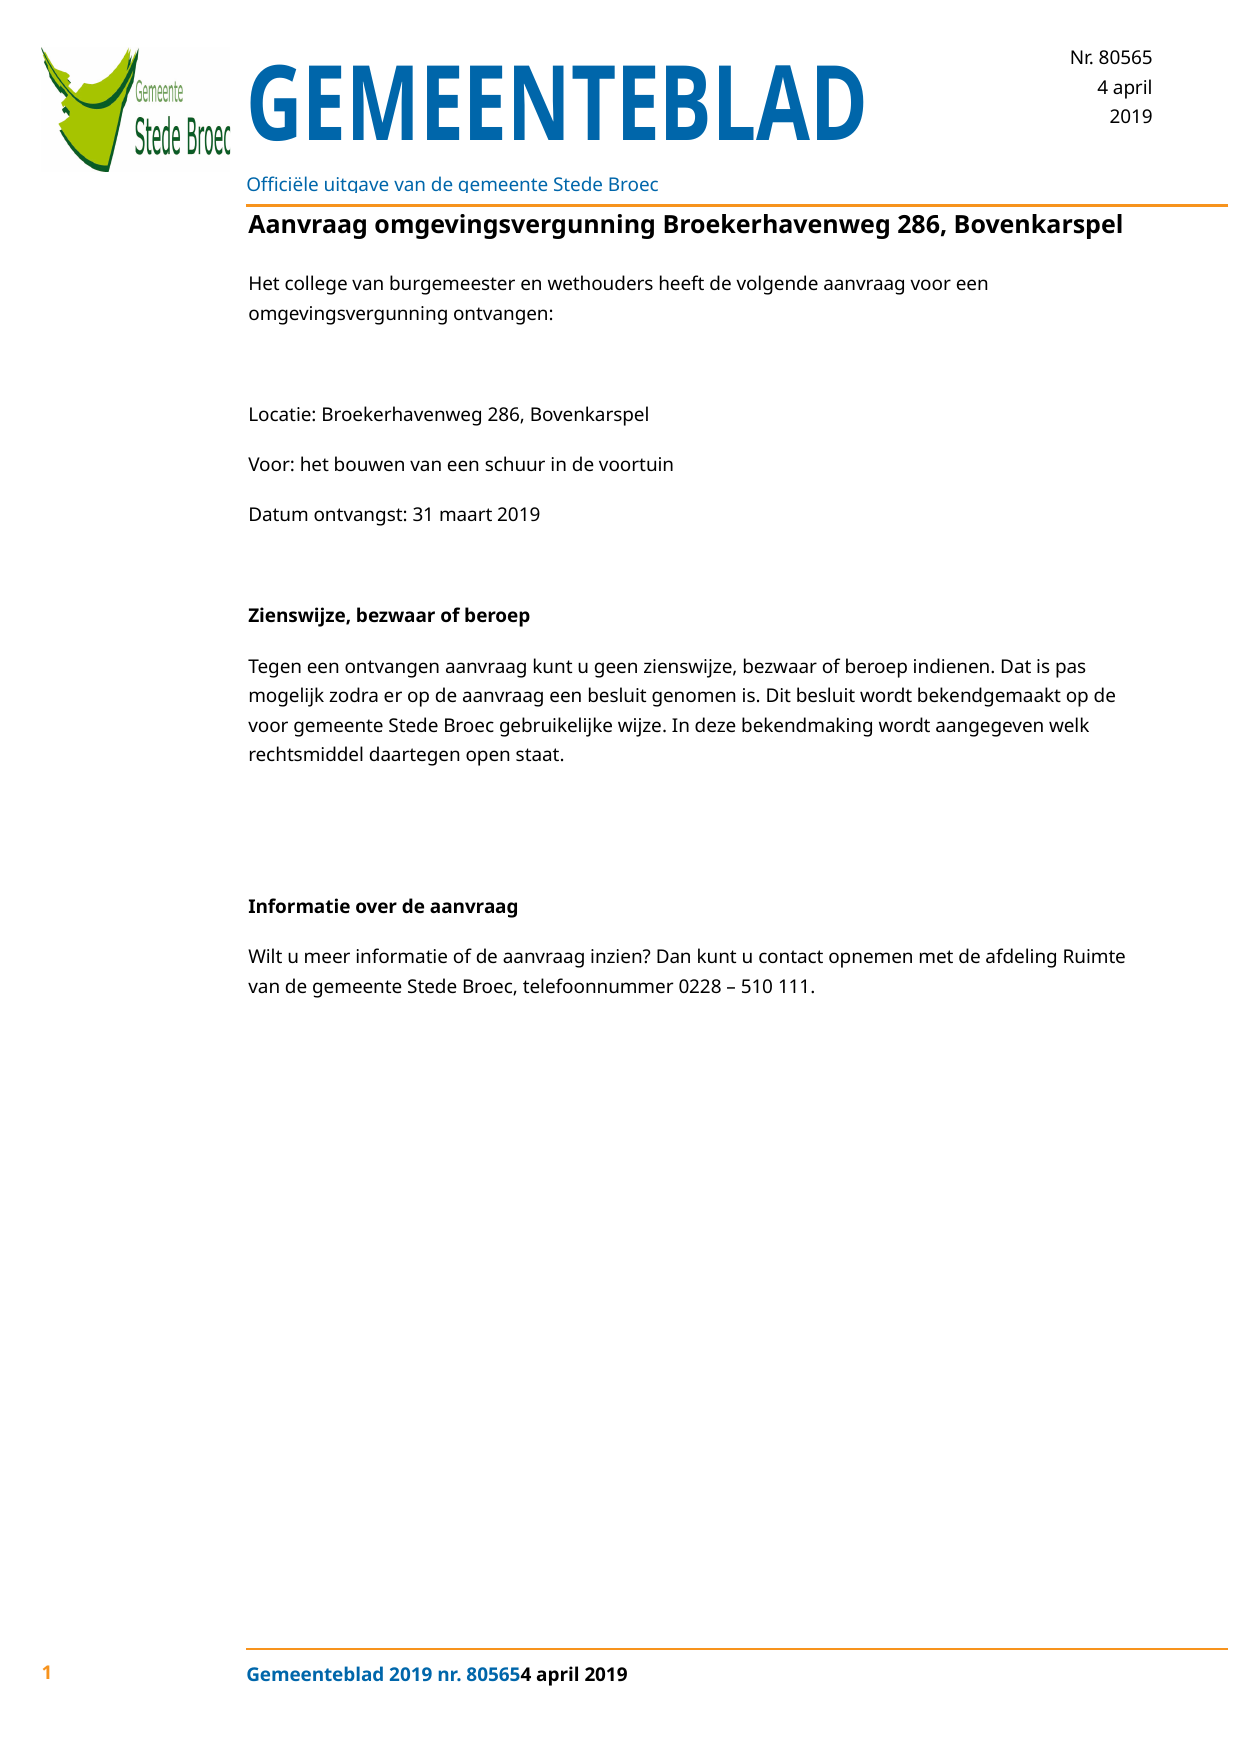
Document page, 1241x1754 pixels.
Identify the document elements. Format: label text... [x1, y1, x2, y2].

text Locatie: Broekerhavenweg 286, Bovenkarspel [248, 401, 1152, 426]
text Informatie over de aanvraag [248, 893, 1152, 918]
text Wilt u meer informatie of de aanvraag inzien? Dan kunt u contact opnemen met de afdeling Ruimte van de gemeente Stede Broec, telefoonnummer 0228 – 510 111. [248, 943, 1152, 998]
text Tegen een ontvangen aanvraag kunt u geen zienswijze, bezwaar of beroep indienen. Dat is pas mogelijk zodra er op de aanvraag een besluit genomen is. Dit besluit wordt bekendgemaakt op de voor gemeente Stede Broec gebruikelijke wijze. In deze bekendmaking wordt aangegeven welk rechtsmiddel daartegen open staat. [248, 653, 1152, 767]
picture [41, 47, 231, 172]
text Voor: het bouwen van een schuur in de voortuin [248, 451, 1152, 477]
text Aanvraag omgevingsvergunning Broekerhavenweg 286, Bovenkarspel [248, 207, 1152, 241]
text Zienswijze, bezwaar of beroep [248, 602, 1152, 628]
text Datum ontvangst: 31 maart 2019 [248, 502, 1152, 527]
text Het college van burgemeester en wethouders heeft de volgende aanvraag voor een omgevingsvergunning ontvangen: [248, 270, 1152, 326]
